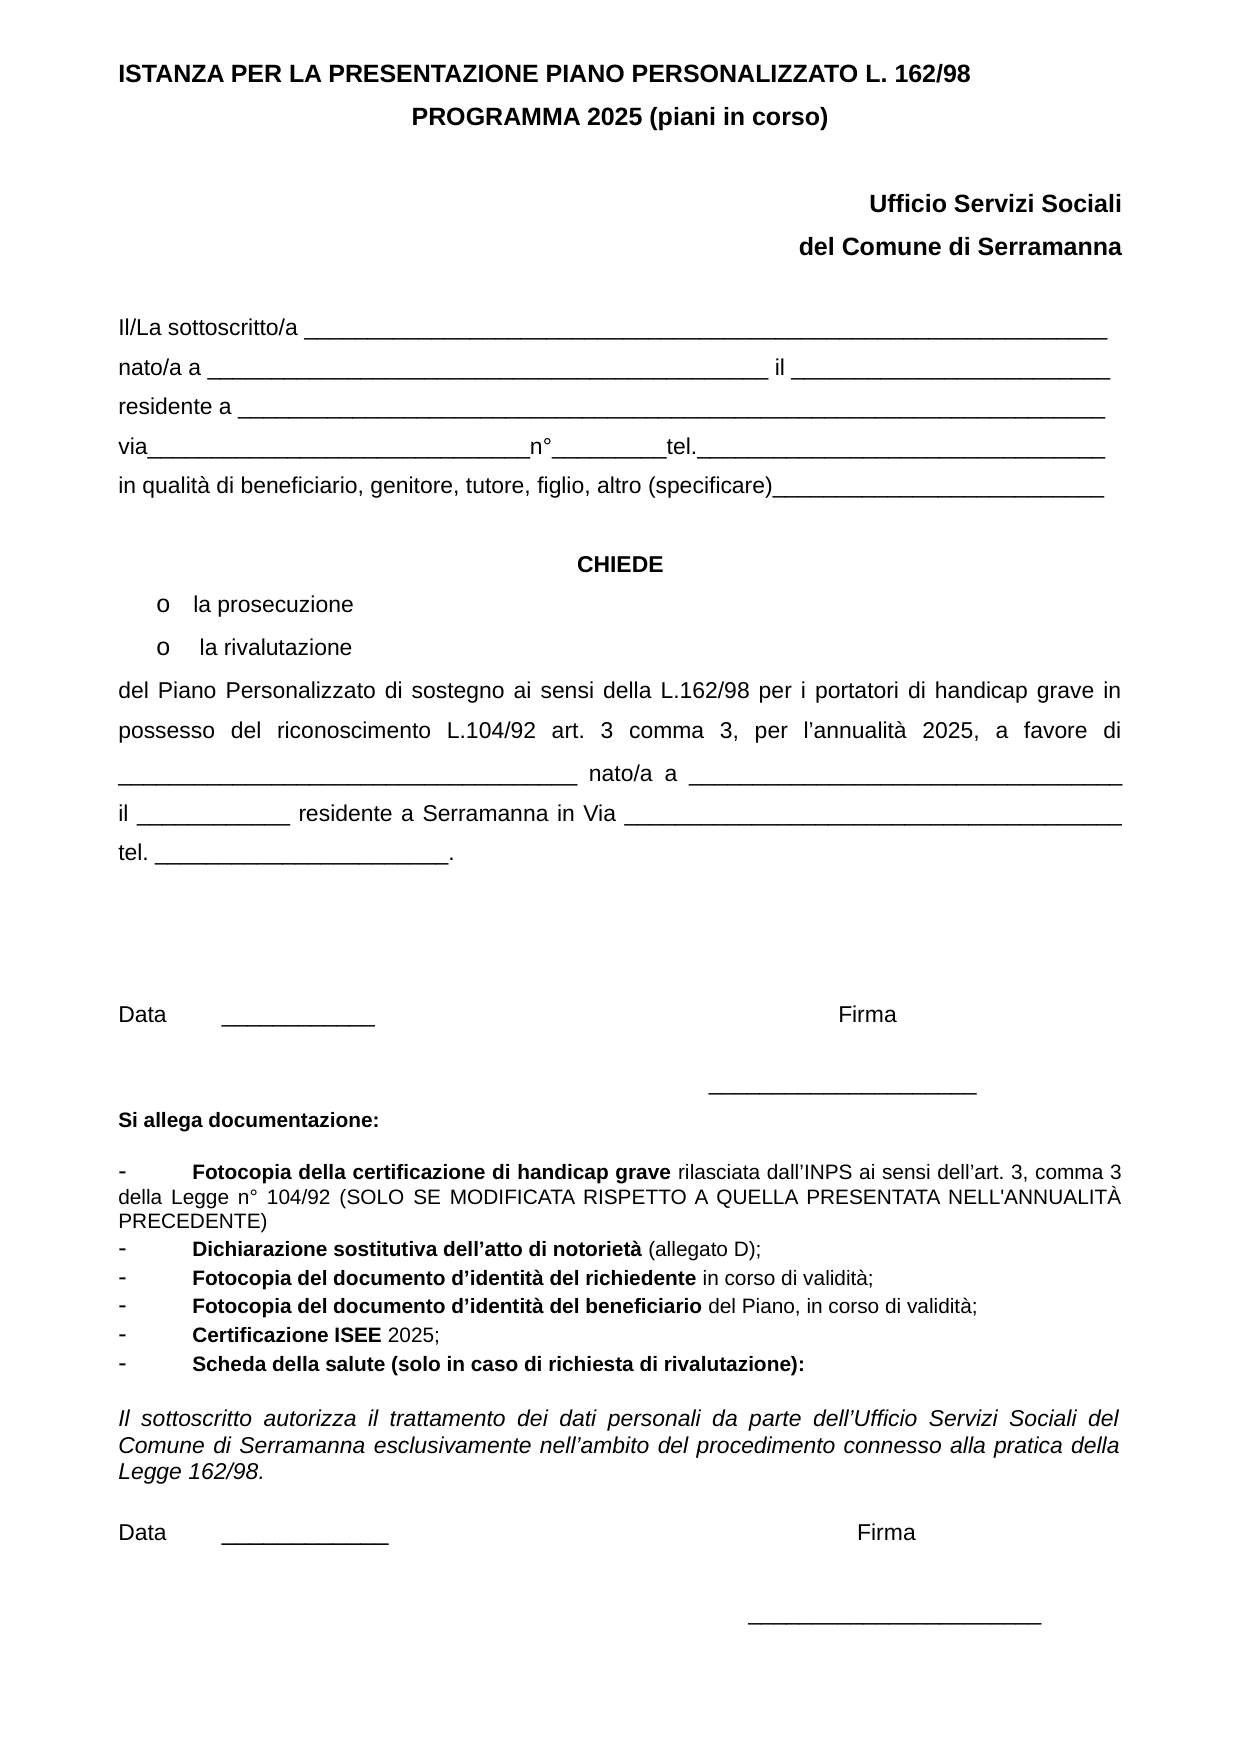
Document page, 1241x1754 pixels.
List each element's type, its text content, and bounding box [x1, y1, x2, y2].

text Data ____________ Firma [118, 1517, 1122, 1546]
list la rivalutazione [156, 634, 1122, 663]
text Data ____________ Firma [118, 1001, 1122, 1027]
text via______________________________n°_________tel.________________________________ [118, 433, 1122, 459]
text CHIEDE [118, 551, 1122, 577]
text PROGRAMMA 2025 (piani in corso) [118, 102, 1122, 131]
text Il/La sottoscritto/a _______________________________________________________________ [118, 314, 1122, 341]
list Dichiarazione sostitutiva dell’atto di notorietà (allegato D); [118, 1233, 1122, 1262]
text _______________________ [118, 1599, 1122, 1626]
text ISTANZA PER LA PRESENTAZIONE PIANO PERSONALIZZATO L. 162/98 [118, 59, 1122, 88]
list la prosecuzione [156, 591, 1122, 619]
list Fotocopia del documento d’identità del beneficiario del Piano, in corso di validità; [118, 1290, 1122, 1319]
list Scheda della salute (solo in caso di richiesta di rivalutazione): [118, 1348, 1122, 1377]
text residente a ____________________________________________________________________ [118, 393, 1122, 419]
list Fotocopia del documento d’identità del richiedente in corso di validità; [118, 1262, 1122, 1290]
text in qualità di beneficiario, genitore, tutore, figlio, altro (specificare)__________________________ [118, 472, 1122, 498]
text Ufficio Servizi Sociali [737, 188, 1122, 217]
text del Piano Personalizzato di sostegno ai sensi della L.162/98 per i portatori di handicap grave in possesso del riconoscimento L.104/92 art. 3 comma 3, per l’annualità 2025, a favore di ____________________________________ nato/a a __________________________________ il ____________ residente a Serramanna in Via _______________________________________ tel. _______________________. [118, 677, 1122, 865]
text del Comune di Serramanna [699, 232, 1122, 260]
list Fotocopia della certificazione di handicap grave rilasciata dall’INPS ai sensi dell’art. 3, comma 3 della Legge n° 104/92 (SOLO SE MODIFICATA RISPETTO A QUELLA PRESENTATA NELL'ANNUALITÀ PRECEDENTE) [118, 1156, 1122, 1233]
text _____________________ [118, 1069, 1122, 1095]
list Certificazione ISEE 2025; [118, 1319, 1122, 1348]
text Il sottoscritto autorizza il trattamento dei dati personali da parte dell’Ufficio Servizi Sociali del Comune di Serramanna esclusivamente nell’ambito del procedimento connesso alla pratica della Legge 162/98. [118, 1405, 1122, 1484]
text nato/a a ____________________________________________ il _________________________ [118, 354, 1122, 380]
text Si allega documentazione: [118, 1108, 1122, 1132]
